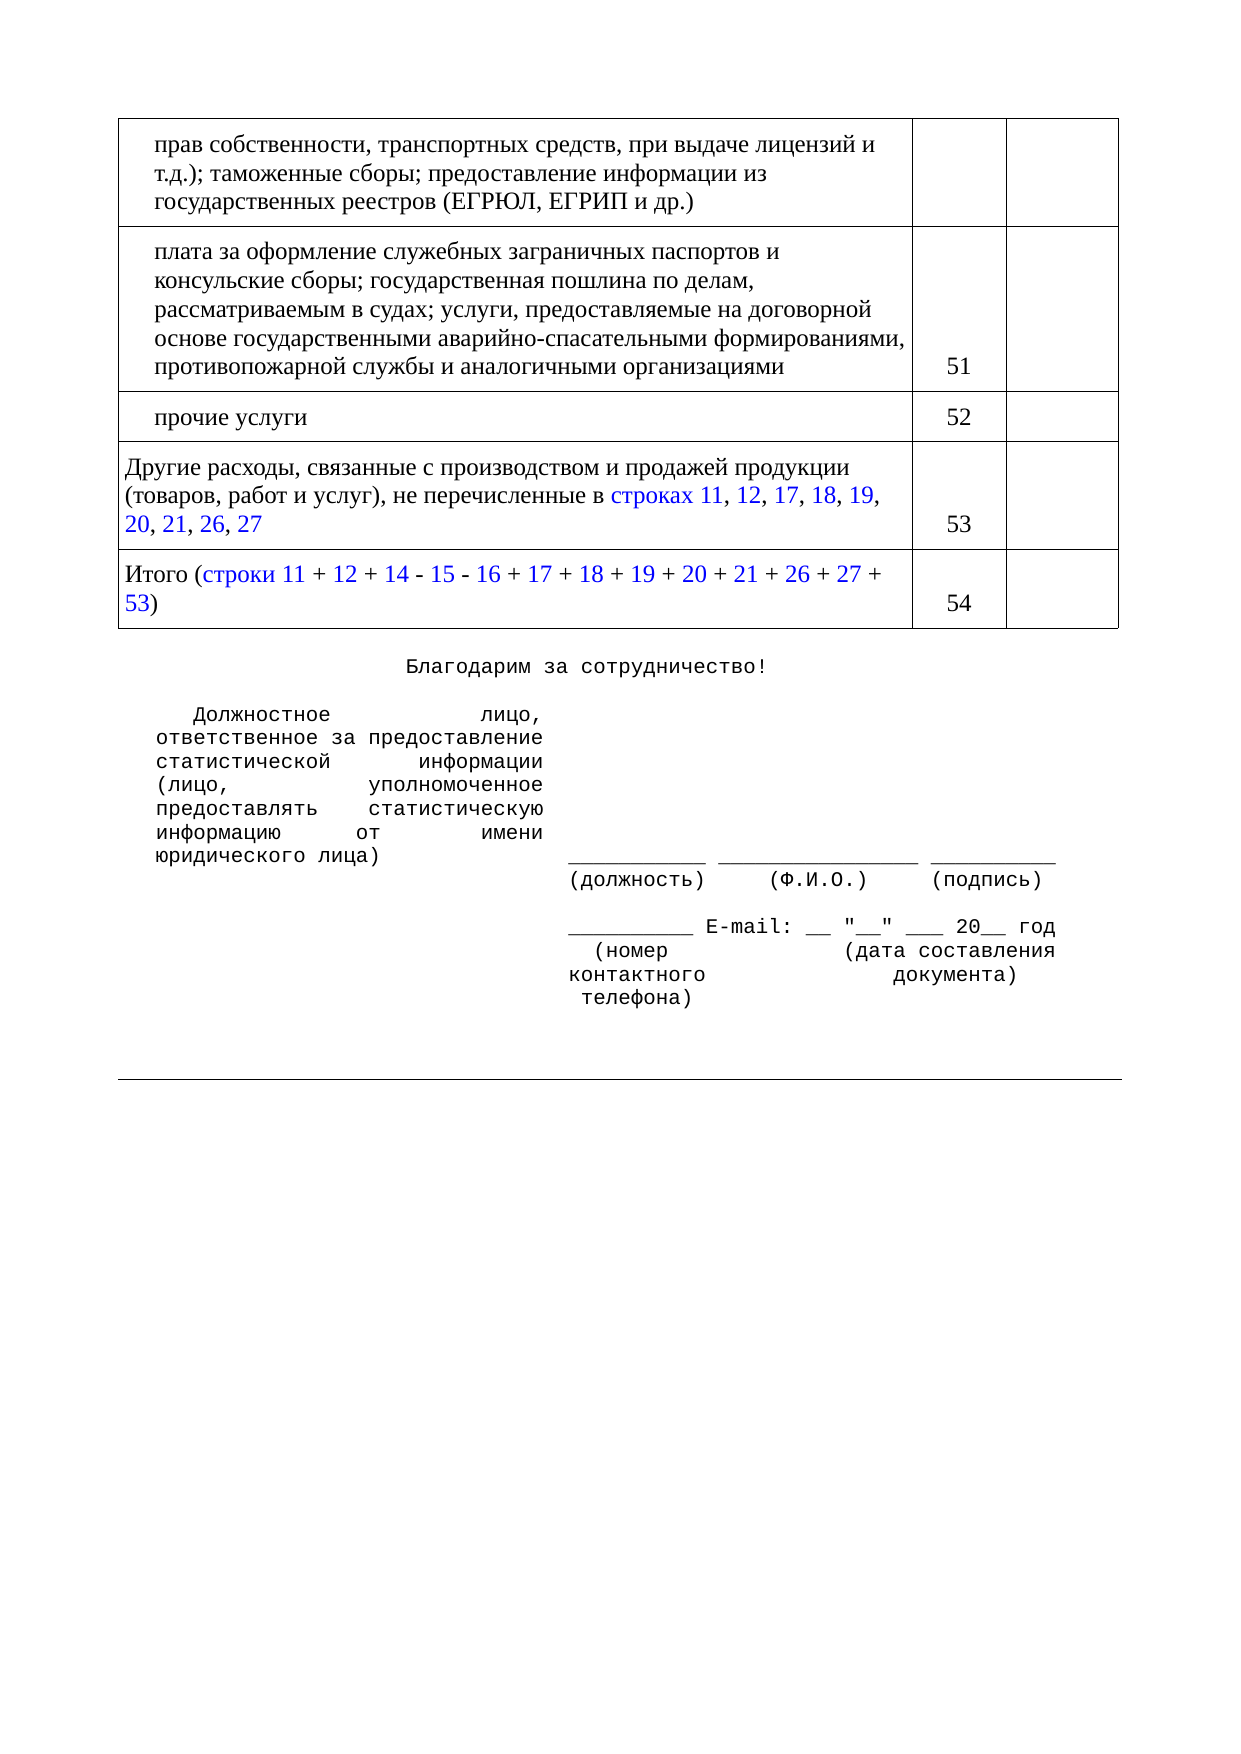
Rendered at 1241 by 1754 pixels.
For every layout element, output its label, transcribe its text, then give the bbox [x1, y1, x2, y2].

text __________ E-mail: __ "__" ___ 20__ год [118, 916, 1122, 940]
table_cell [1007, 119, 1118, 226]
text (номер (дата составления [118, 940, 1122, 964]
table_cell [1007, 392, 1118, 441]
text (должность) (Ф.И.О.) (подпись) [118, 869, 1122, 893]
table_cell прочие услуги [119, 392, 912, 441]
text ответственное за предоставление [118, 727, 1122, 751]
text юридического лица) ___________ ________________ __________ [118, 845, 1122, 869]
table_cell [1007, 550, 1118, 627]
text (лицо, уполномоченное [118, 774, 1122, 798]
text предоставлять статистическую [118, 798, 1122, 822]
text информацию от имени [118, 822, 1122, 845]
text телефона) [118, 987, 1122, 1011]
text статистической информации [118, 751, 1122, 774]
table_cell Итого (строки 11 + 12 + 14 - 15 - 16 + 17 + 18 + 19 + 20 + 21 + 26 + 27 + 53) [119, 550, 912, 627]
table_cell [1007, 442, 1118, 548]
text контактного документа) [118, 964, 1122, 987]
table_cell прав собственности, транспортных средств, при выдаче лицензий и т.д.); таможенные сборы; предоставление информации из государственных реестров (ЕГРЮЛ, ЕГРИП и др.) [119, 119, 912, 226]
table_cell 53 [913, 442, 1006, 548]
table_cell 54 [913, 550, 1006, 627]
table_cell плата за оформление служебных заграничных паспортов и консульские сборы; государственная пошлина по делам, рассматриваемым в судах; услуги, предоставляемые на договорной основе государственными аварийно-спасательными формированиями, противопожарной службы и аналогичными организациями [119, 227, 912, 391]
table_cell 51 [913, 227, 1006, 391]
table_cell [913, 119, 1006, 226]
table_cell Другие расходы, связанные с производством и продажей продукции (товаров, работ и услуг), не перечисленные в строках 11, 12, 17, 18, 19, 20, 21, 26, 27 [119, 442, 912, 548]
text Должностное лицо, [118, 703, 1122, 727]
text Благодарим за сотрудничество! [118, 656, 1122, 680]
table_cell [1007, 227, 1118, 391]
table_cell 52 [913, 392, 1006, 441]
